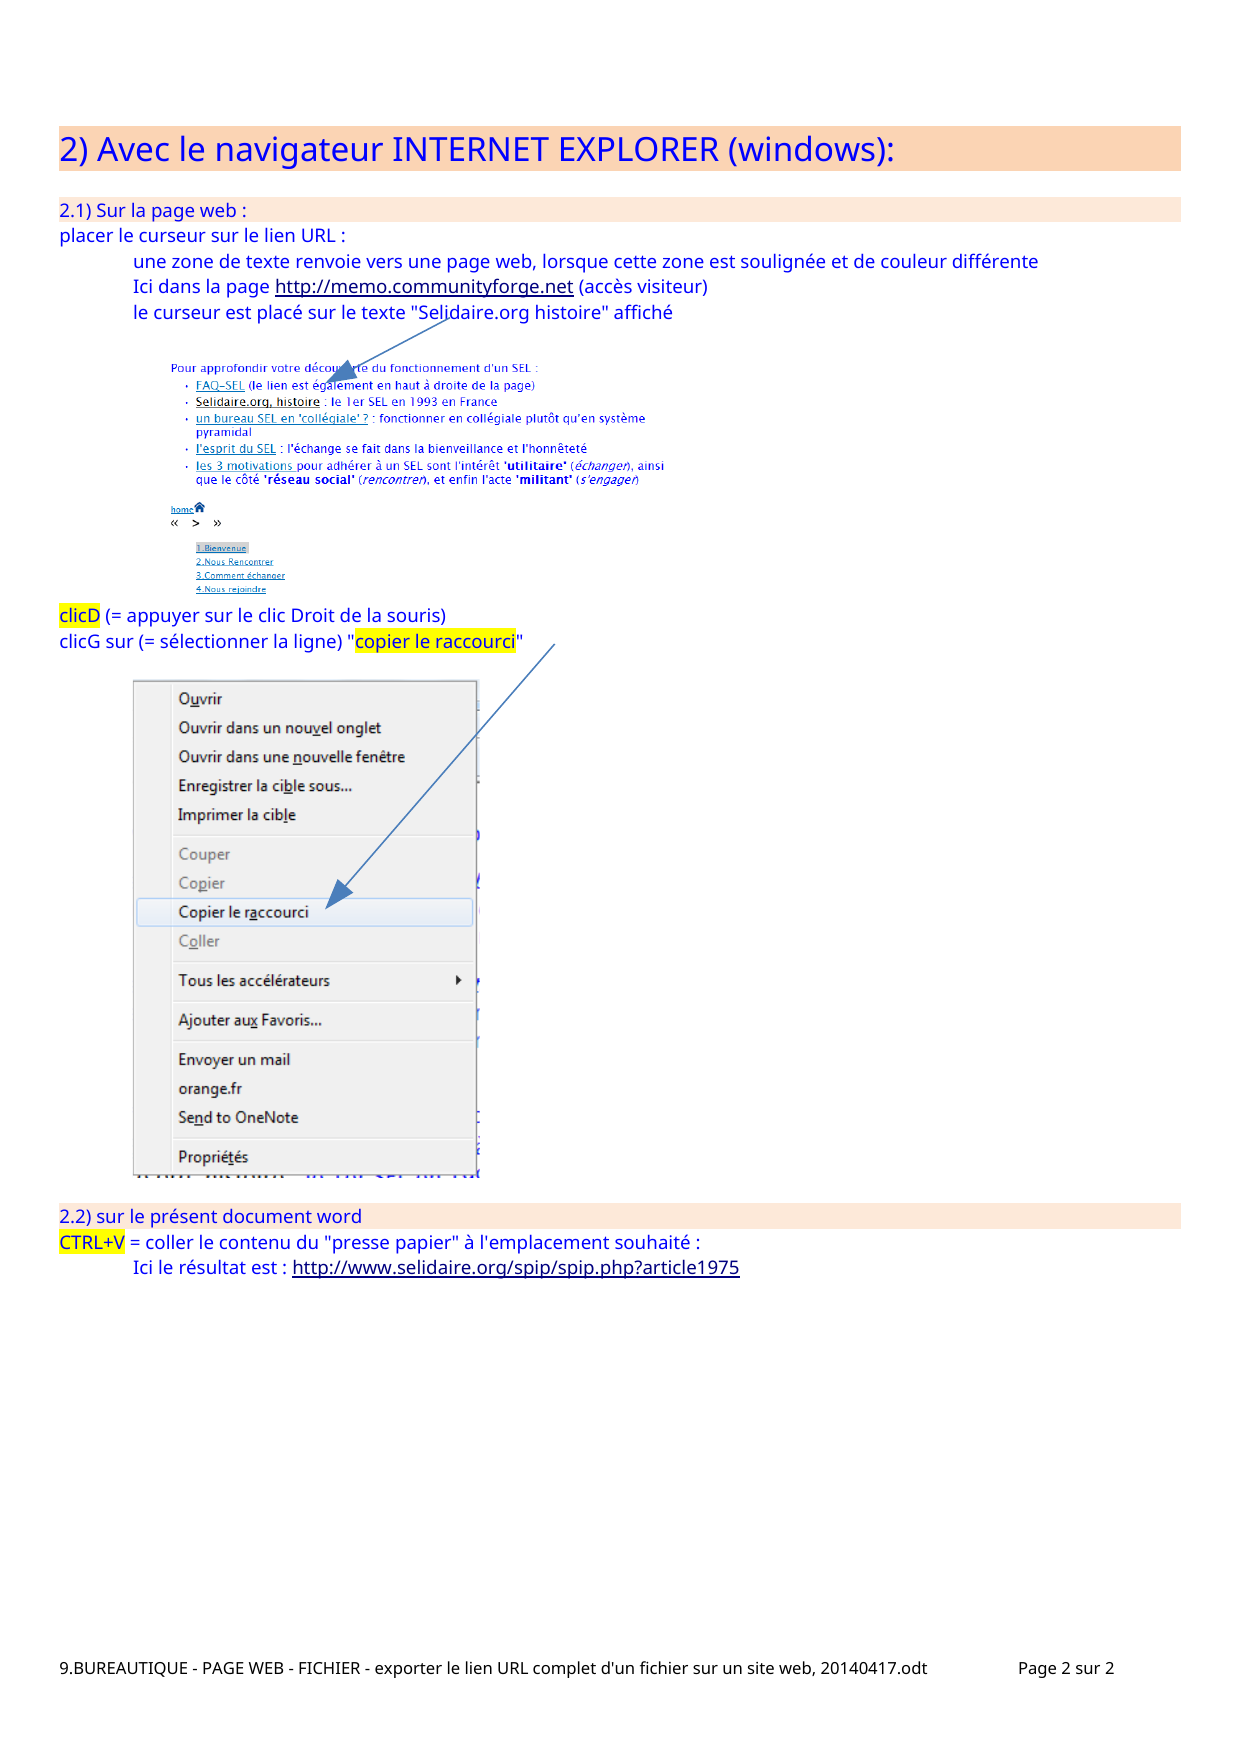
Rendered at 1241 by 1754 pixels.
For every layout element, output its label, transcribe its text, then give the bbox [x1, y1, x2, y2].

text Ici le résultat est : http://www.selidaire.org/spip/spip.php?article1975 [133, 1254, 1181, 1280]
text CTRL+V = coller le contenu du "presse papier" à l'emplacement souhaité : [59, 1229, 1181, 1254]
text 2.2) sur le présent document word [59, 1203, 1181, 1229]
text une zone de texte renvoie vers une page web, lorsque cette zone est soulignée et de couleur différente [133, 248, 1181, 273]
text clicG sur (= sélectionner la ligne) "copier le raccourci" [59, 628, 1181, 653]
text 2.1) Sur la page web : [59, 197, 1181, 222]
text le curseur est placé sur le texte "Selidaire.org histoire" affiché [133, 299, 1181, 324]
text Ici dans la page http://memo.communityforge.net (accès visiteur) [133, 273, 1181, 299]
text clicD (= appuyer sur le clic Droit de la souris) [59, 602, 1181, 628]
text placer le curseur sur le lien URL : [59, 222, 1181, 248]
text 2) Avec le navigateur INTERNET EXPLORER (windows): [59, 126, 1181, 171]
